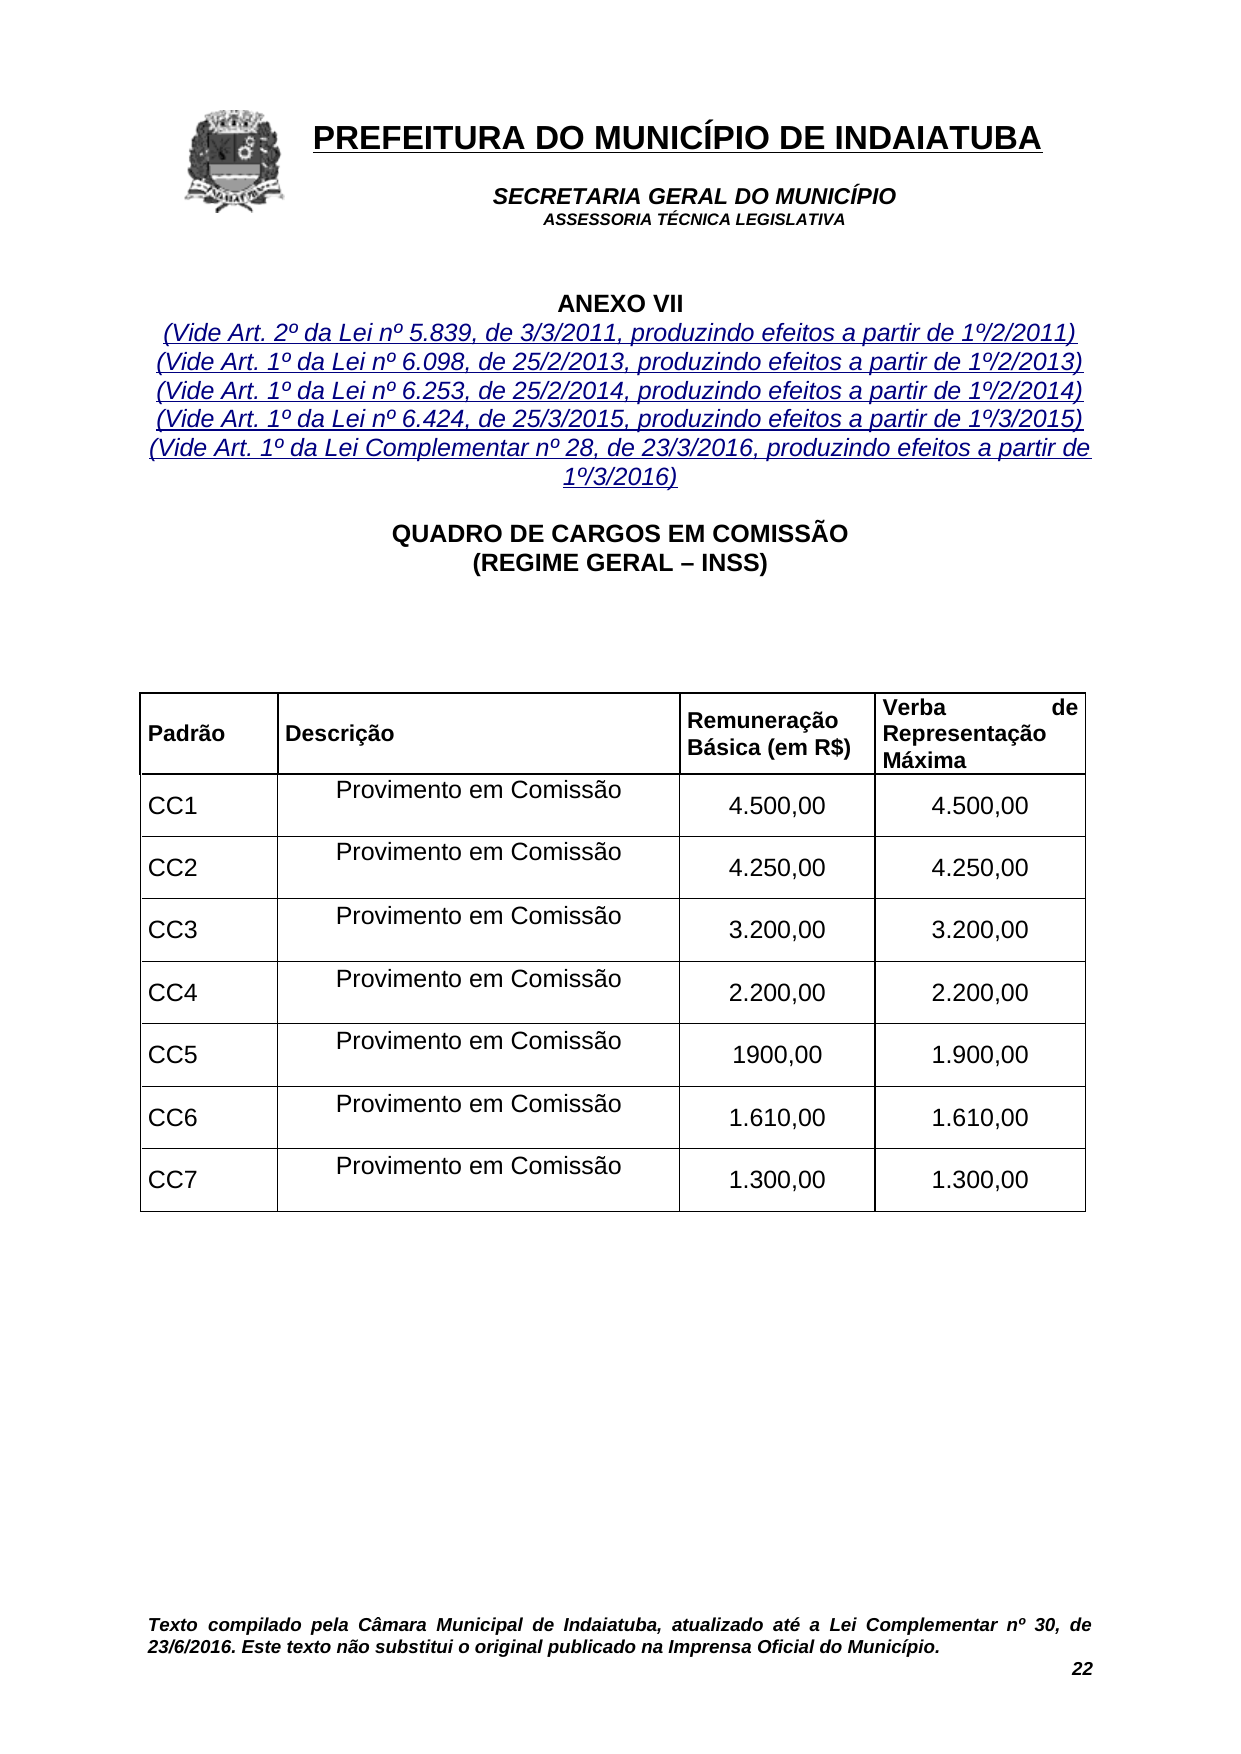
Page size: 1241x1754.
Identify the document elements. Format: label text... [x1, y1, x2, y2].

table_cell CC2 [141, 837, 277, 898]
table_cell Provimento em Comissão [278, 1087, 679, 1148]
table_cell Provimento em Comissão [278, 775, 679, 836]
table_cell 1.300,00 [680, 1149, 874, 1211]
table_cell 3.200,00 [680, 899, 874, 961]
table_cell CC3 [141, 899, 277, 961]
table_cell Provimento em Comissão [278, 1024, 679, 1086]
table_cell 1.300,00 [876, 1149, 1085, 1211]
table_cell 1.900,00 [876, 1024, 1085, 1086]
table_cell 1.610,00 [680, 1087, 874, 1148]
text (Vide Art. 1º da Lei nº 6.424, de 25/3/2015, produzindo efeitos a partir de 1º/3/2015) [148, 404, 1092, 433]
table_cell 1900,00 [680, 1024, 874, 1086]
table_header Remuneração Básica (em R$) [681, 694, 874, 773]
table_cell Provimento em Comissão [278, 1149, 679, 1211]
table_cell 2.200,00 [876, 962, 1085, 1023]
table_cell CC7 [141, 1149, 277, 1211]
text (Vide Art. 1º da Lei nº 6.253, de 25/2/2014, produzindo efeitos a partir de 1º/2/2014) [148, 376, 1092, 404]
table_cell CC5 [141, 1024, 277, 1086]
table_cell CC4 [141, 962, 277, 1023]
text ANEXO VII [148, 289, 1092, 318]
text (Vide Art. 1º da Lei Complementar nº 28, de 23/3/2016, produzindo efeitos a partir de 1º/3/2016) [148, 433, 1092, 491]
table_cell 3.200,00 [876, 899, 1085, 961]
text (Vide Art. 2º da Lei nº 5.839, de 3/3/2011, produzindo efeitos a partir de 1º/2/2011) [148, 318, 1092, 347]
table_cell CC6 [141, 1087, 277, 1148]
text QUADRO DE CARGOS EM COMISSÃO [148, 519, 1092, 548]
text (Vide Art. 1º da Lei nº 6.098, de 25/2/2013, produzindo efeitos a partir de 1º/2/2013) [148, 347, 1092, 376]
table_cell CC1 [141, 774, 277, 836]
table_header Padrão [141, 694, 277, 773]
table_cell 2.200,00 [680, 962, 874, 1023]
table_cell Provimento em Comissão [278, 962, 679, 1023]
table_cell 1.610,00 [876, 1087, 1085, 1148]
table_cell 4.250,00 [680, 837, 874, 898]
table_cell Provimento em Comissão [278, 837, 679, 898]
table_header Verba de Representação Máxima [876, 694, 1085, 773]
table_cell Provimento em Comissão [278, 899, 679, 961]
table_header Descrição [279, 694, 679, 773]
table_cell 4.500,00 [680, 775, 874, 836]
table_cell 4.250,00 [876, 837, 1085, 898]
table_cell 4.500,00 [876, 775, 1085, 836]
text (REGIME GERAL – INSS) [148, 548, 1092, 577]
